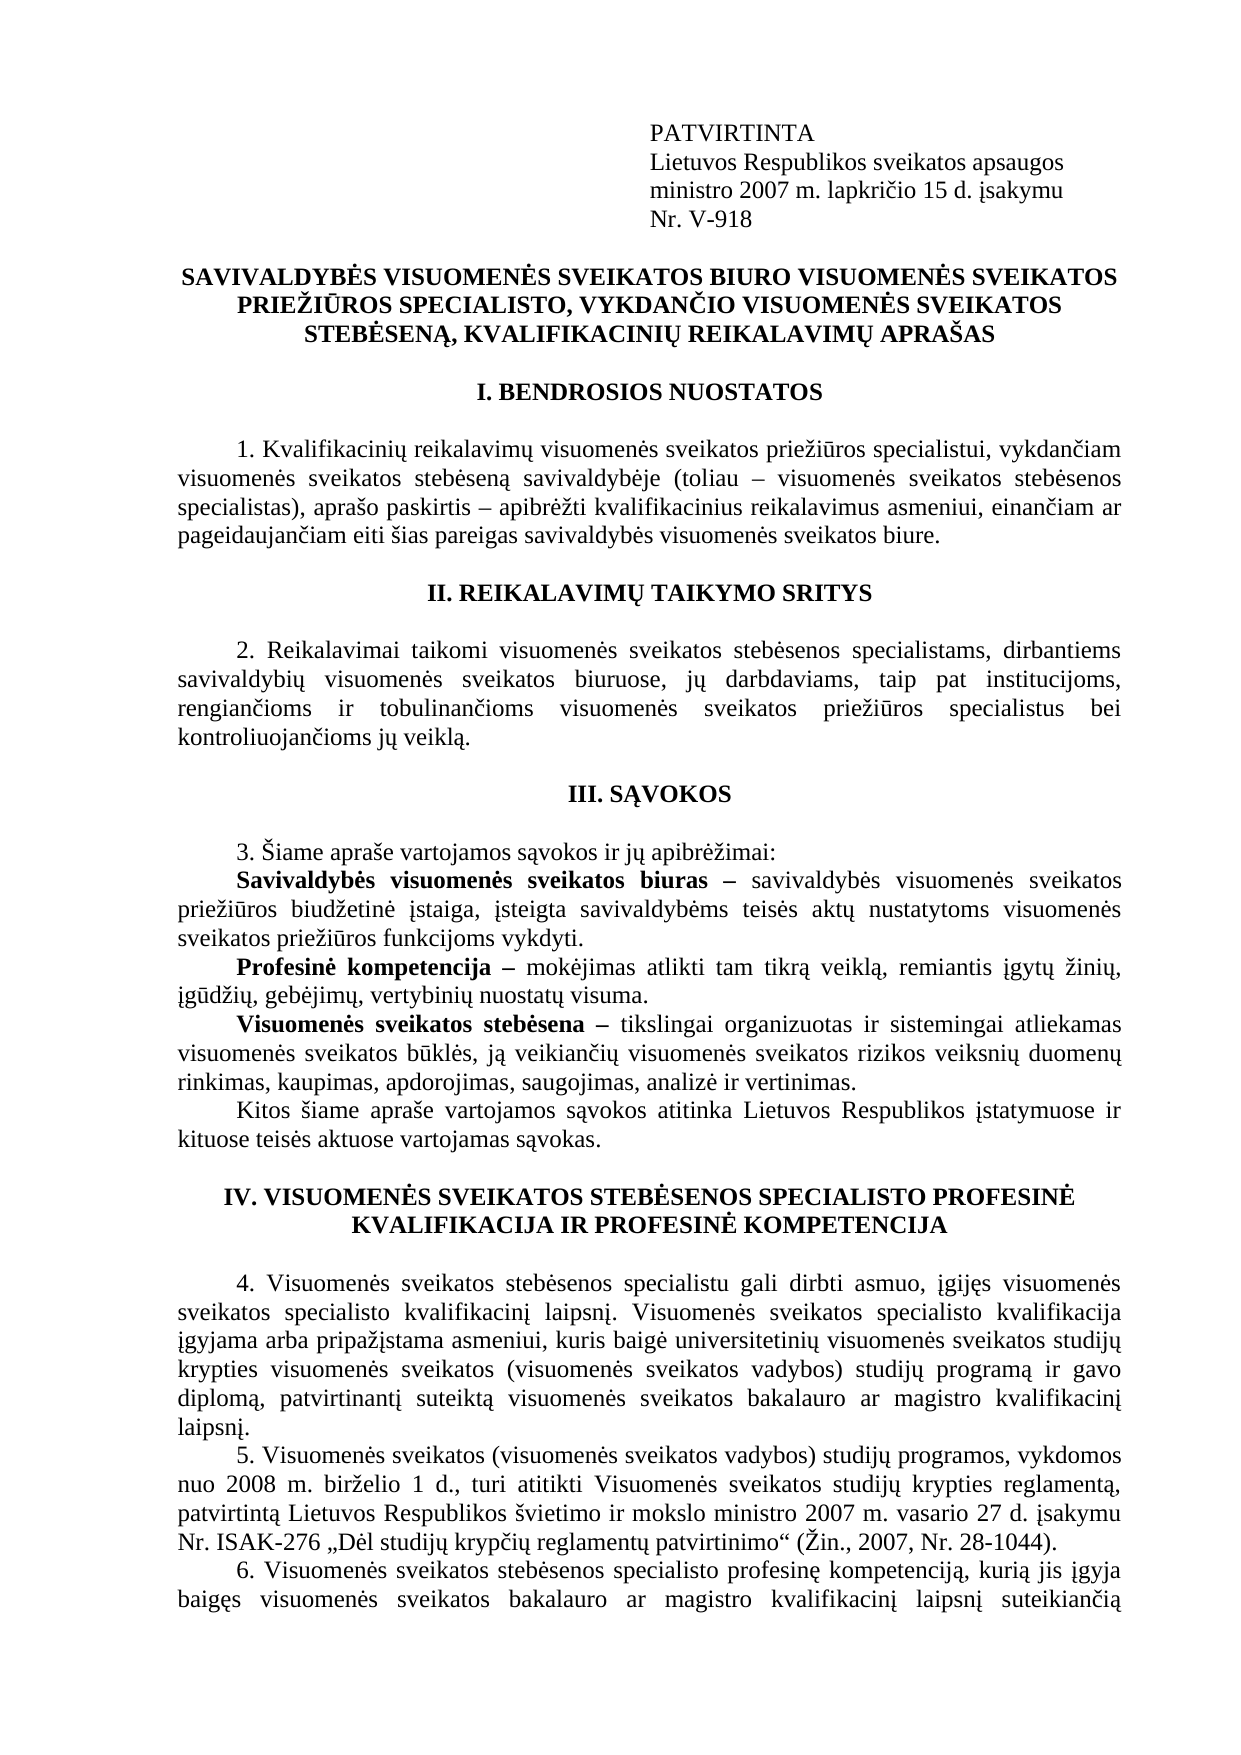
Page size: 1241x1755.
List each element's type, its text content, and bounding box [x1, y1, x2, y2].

text III. SĄVOKOS [177, 779, 1122, 808]
text IV. VISUOMENĖS SVEIKATOS STEBĖSENOS SPECIALISTO PROFESINĖ KVALIFIKACIJA IR PROFESINĖ KOMPETENCIJA [177, 1182, 1122, 1239]
text 5. Visuomenės sveikatos (visuomenės sveikatos vadybos) studijų programos, vykdomos nuo 2008 m. birželio 1 d., turi atitikti Visuomenės sveikatos studijų krypties reglamentą, patvirtintą Lietuvos Respublikos švietimo ir mokslo ministro 2007 m. vasario 27 d. įsakymu Nr. ISAK-276 „Dėl studijų krypčių reglamentų patvirtinimo“ (Žin., 2007, Nr. 28-1044). [177, 1441, 1122, 1556]
text Visuomenės sveikatos stebėsena – tikslingai organizuotas ir sistemingai atliekamas visuomenės sveikatos būklės, ją veikiančių visuomenės sveikatos rizikos veiksnių duomenų rinkimas, kaupimas, apdorojimas, saugojimas, analizė ir vertinimas. [177, 1009, 1122, 1096]
text Profesinė kompetencija – mokėjimas atlikti tam tikrą veiklą, remiantis įgytų žinių, įgūdžių, gebėjimų, vertybinių nuostatų visuma. [177, 952, 1122, 1009]
text Kitos šiame apraše vartojamos sąvokos atitinka Lietuvos Respublikos įstatymuose ir kituose teisės aktuose vartojamas sąvokas. [177, 1096, 1122, 1153]
text 3. Šiame apraše vartojamos sąvokos ir jų apibrėžimai: [177, 837, 1122, 866]
text 4. Visuomenės sveikatos stebėsenos specialistu gali dirbti asmuo, įgijęs visuomenės sveikatos specialisto kvalifikacinį laipsnį. Visuomenės sveikatos specialisto kvalifikacija įgyjama arba pripažįstama asmeniui, kuris baigė universitetinių visuomenės sveikatos studijų krypties visuomenės sveikatos (visuomenės sveikatos vadybos) studijų programą ir gavo diplomą, patvirtinantį suteiktą visuomenės sveikatos bakalauro ar magistro kvalifikacinį laipsnį. [177, 1268, 1122, 1441]
text SAVIVALDYBĖS VISUOMENĖS SVEIKATOS BIURO VISUOMENĖS SVEIKATOS PRIEŽIŪROS SPECIALISTO, VYKDANČIO VISUOMENĖS SVEIKATOS STEBĖSENĄ, KVALIFIKACINIŲ REIKALAVIMŲ APRAŠAS [177, 262, 1122, 348]
text 6. Visuomenės sveikatos stebėsenos specialisto profesinę kompetenciją, kurią jis įgyja baigęs visuomenės sveikatos bakalauro ar magistro kvalifikacinį laipsnį suteikiančią [177, 1556, 1122, 1613]
text 2. Reikalavimai taikomi visuomenės sveikatos stebėsenos specialistams, dirbantiems savivaldybių visuomenės sveikatos biuruose, jų darbdaviams, taip pat institucijoms, rengiančioms ir tobulinančioms visuomenės sveikatos priežiūros specialistus bei kontroliuojančioms jų veiklą. [177, 636, 1122, 751]
text Savivaldybės visuomenės sveikatos biuras – savivaldybės visuomenės sveikatos priežiūros biudžetinė įstaiga, įsteigta savivaldybėms teisės aktų nustatytoms visuomenės sveikatos priežiūros funkcijoms vykdyti. [177, 866, 1122, 952]
text I. BENDROSIOS NUOSTATOS [177, 377, 1122, 406]
text Lietuvos Respublikos sveikatos apsaugos ministro 2007 m. lapkričio 15 d. įsakymu Nr. V-918 [649, 147, 1122, 233]
text 1. Kvalifikacinių reikalavimų visuomenės sveikatos priežiūros specialistui, vykdančiam visuomenės sveikatos stebėseną savivaldybėje (toliau – visuomenės sveikatos stebėsenos specialistas), aprašo paskirtis – apibrėžti kvalifikacinius reikalavimus asmeniui, einančiam ar pageidaujančiam eiti šias pareigas savivaldybės visuomenės sveikatos biure. [177, 434, 1122, 549]
text II. REIKALAVIMŲ TAIKYMO SRITYS [177, 578, 1122, 607]
text PATVIRTINTA [649, 118, 1122, 147]
